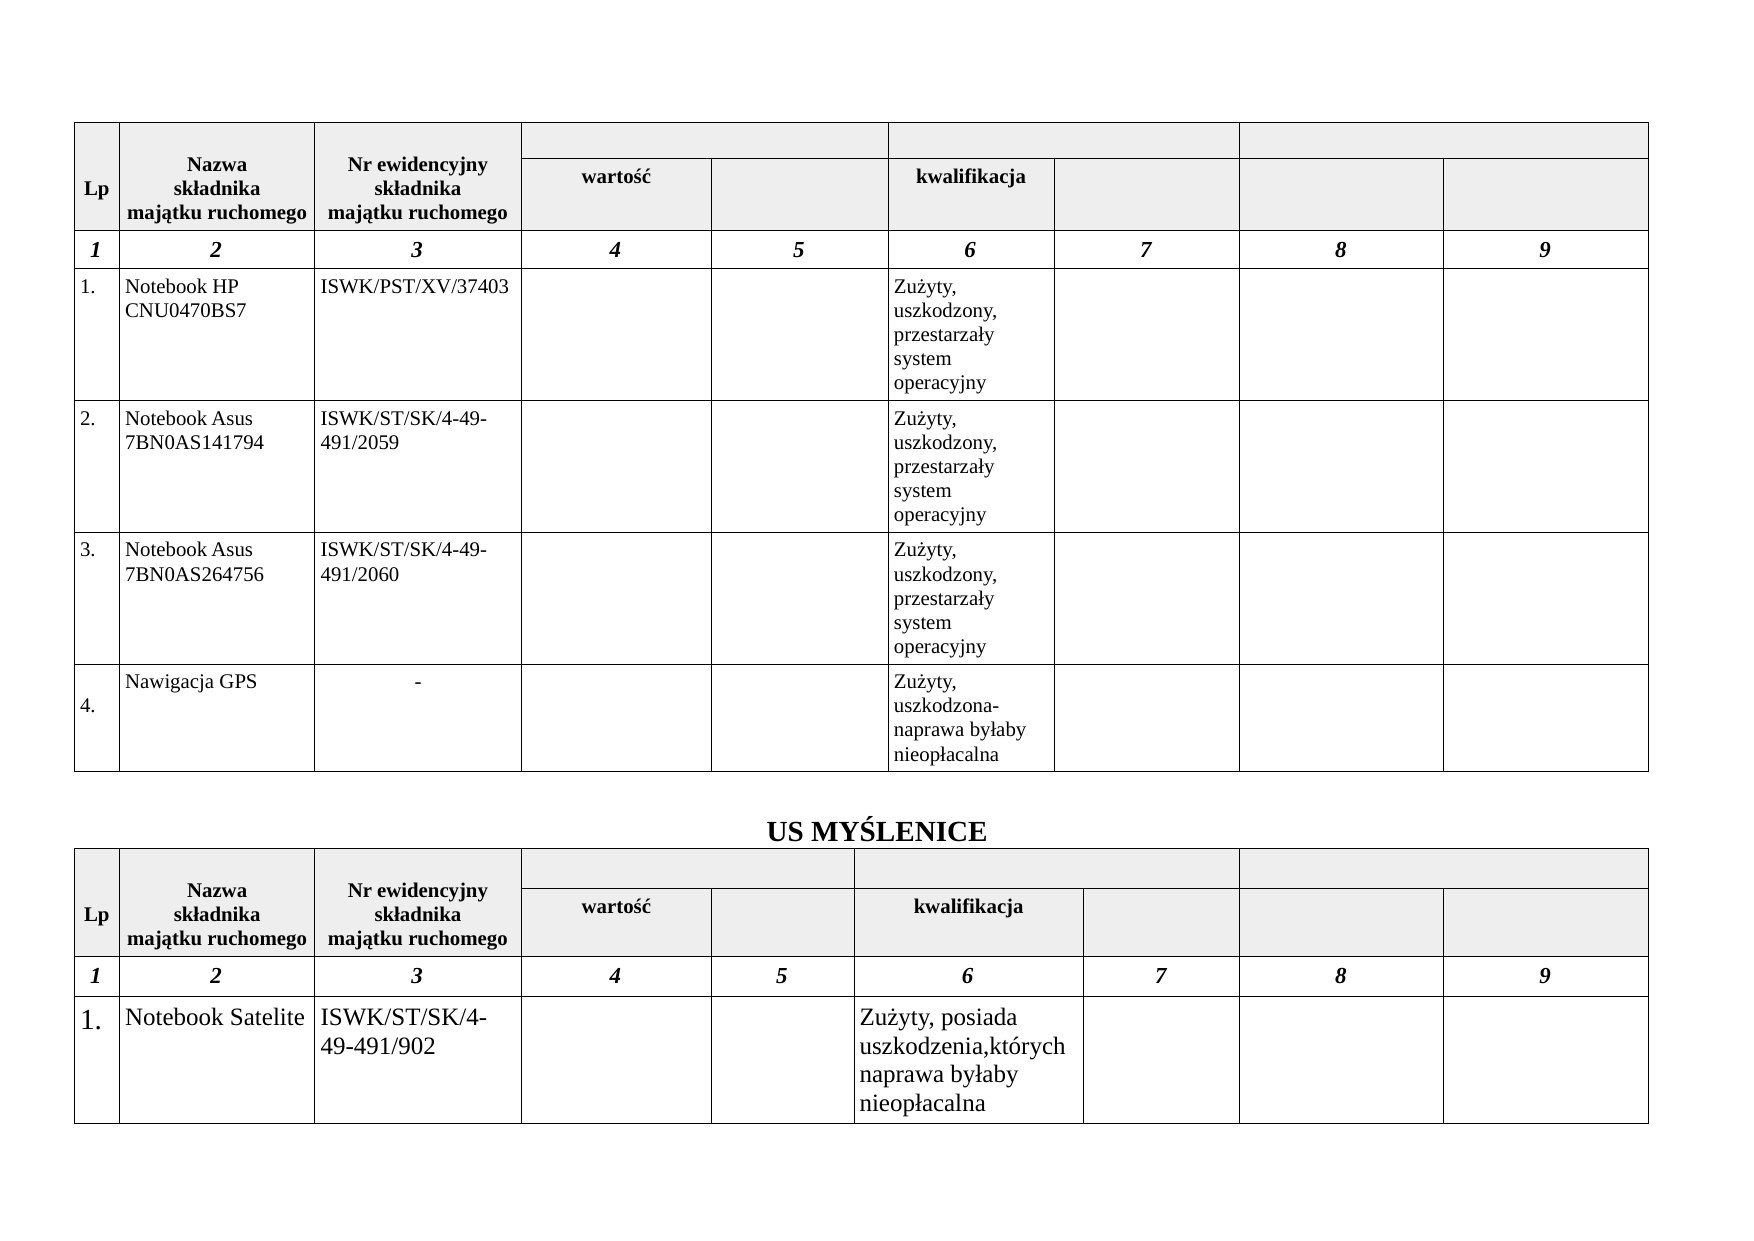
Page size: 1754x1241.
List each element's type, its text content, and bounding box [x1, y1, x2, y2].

table_cell 1. [75, 269, 119, 400]
table_cell [522, 269, 711, 400]
table_cell ISWK/ST/SK/4-49-491/2059 [315, 401, 521, 532]
table_header Nr ewidencyjny składnika majątku ruchomego [315, 123, 521, 230]
table_cell 2 [120, 957, 314, 996]
table_cell [1240, 401, 1443, 532]
table_cell [522, 665, 711, 771]
table_cell [1444, 997, 1648, 1123]
table_cell Zużyty, uszkodzony, przestarzały system operacyjny [889, 269, 1054, 400]
table_cell [1055, 269, 1239, 400]
table_cell [1444, 889, 1648, 956]
table_cell [1055, 159, 1239, 230]
table_cell 4 [522, 957, 711, 996]
table_cell 2 [120, 231, 314, 268]
table_cell 3. [75, 533, 119, 663]
table_cell 1 [75, 957, 119, 996]
table_cell 9 [1444, 231, 1648, 268]
table_cell 1. [75, 997, 119, 1123]
table_header [1240, 123, 1648, 158]
table_cell 4 [522, 231, 711, 268]
table_cell 3 [315, 957, 521, 996]
table_header [1240, 849, 1648, 888]
table_cell ISWK/ST/SK/4-49-491/902 [315, 997, 521, 1123]
table_cell [712, 269, 888, 400]
table_header Nr ewidencyjny składnika majątku ruchomego [315, 849, 521, 956]
table_cell kwalifikacja [855, 889, 1083, 956]
table_cell [522, 401, 711, 532]
table_cell [712, 997, 854, 1123]
table_cell wartość [522, 159, 711, 230]
table_cell [1055, 533, 1239, 663]
table_cell [1444, 533, 1648, 663]
table_cell 6 [855, 957, 1083, 996]
table_cell [1084, 997, 1239, 1123]
table_cell 8 [1240, 231, 1443, 268]
table_cell [712, 889, 854, 956]
table_cell [522, 533, 711, 663]
table_cell Notebook Satelite [120, 997, 314, 1123]
table_cell [712, 159, 888, 230]
table_cell [1444, 401, 1648, 532]
table_cell Notebook HP CNU0470BS7 [120, 269, 314, 400]
table_header Nazwa składnika majątku ruchomego [120, 123, 314, 230]
table_cell ISWK/ST/SK/4-49-491/2060 [315, 533, 521, 663]
table_cell kwalifikacja [889, 159, 1054, 230]
table_cell [1444, 269, 1648, 400]
table_cell 7 [1084, 957, 1239, 996]
table_cell - [315, 665, 521, 771]
table_cell [712, 401, 888, 532]
table_cell Zużyty, uszkodzony, przestarzały system operacyjny [889, 401, 1054, 532]
table_cell 8 [1240, 957, 1443, 996]
table_cell Notebook Asus 7BN0AS141794 [120, 401, 314, 532]
table_cell [712, 533, 888, 663]
table_cell [712, 665, 888, 771]
table_cell [1055, 665, 1239, 749]
table_header Lp [75, 849, 119, 956]
table_header [522, 123, 888, 158]
table_cell 9 [1444, 957, 1648, 996]
table_cell 5 [712, 957, 854, 996]
table_cell 4. [75, 665, 119, 771]
table_cell Notebook Asus 7BN0AS264756 [120, 533, 314, 663]
table_cell 6 [889, 231, 1054, 268]
table_cell Zużyty, uszkodzona- naprawa byłaby nieopłacalna [889, 665, 1054, 771]
table_cell wartość [522, 889, 711, 956]
table_cell [1055, 401, 1239, 532]
text US MYŚLENICE [71, 814, 1683, 848]
table_cell [1444, 665, 1648, 749]
table_cell ISWK/PST/XV/37403 [315, 269, 521, 400]
table_cell Nawigacja GPS [120, 665, 314, 771]
table_cell 2. [75, 401, 119, 532]
table_header Nazwa składnika majątku ruchomego [120, 849, 314, 956]
table_header Lp [75, 123, 119, 230]
table_cell [1240, 997, 1443, 1123]
table_cell [1240, 533, 1443, 663]
table_cell [1240, 159, 1443, 230]
table_header [855, 849, 1239, 888]
table_cell [1084, 889, 1239, 956]
table_cell [522, 997, 711, 1123]
table_cell 7 [1055, 231, 1239, 268]
table_cell 3 [315, 231, 521, 268]
table_cell Zużyty, posiada uszkodzenia,których naprawa byłaby nieopłacalna [855, 997, 1083, 1123]
table_cell [1240, 665, 1443, 749]
table_cell 5 [712, 231, 888, 268]
table_cell 1 [75, 231, 119, 268]
table_cell Zużyty, uszkodzony, przestarzały system operacyjny [889, 533, 1054, 663]
table_cell [1240, 889, 1443, 956]
table_cell [1240, 269, 1443, 400]
table_header [522, 849, 854, 888]
table_cell [1444, 159, 1648, 230]
table_header [889, 123, 1239, 158]
